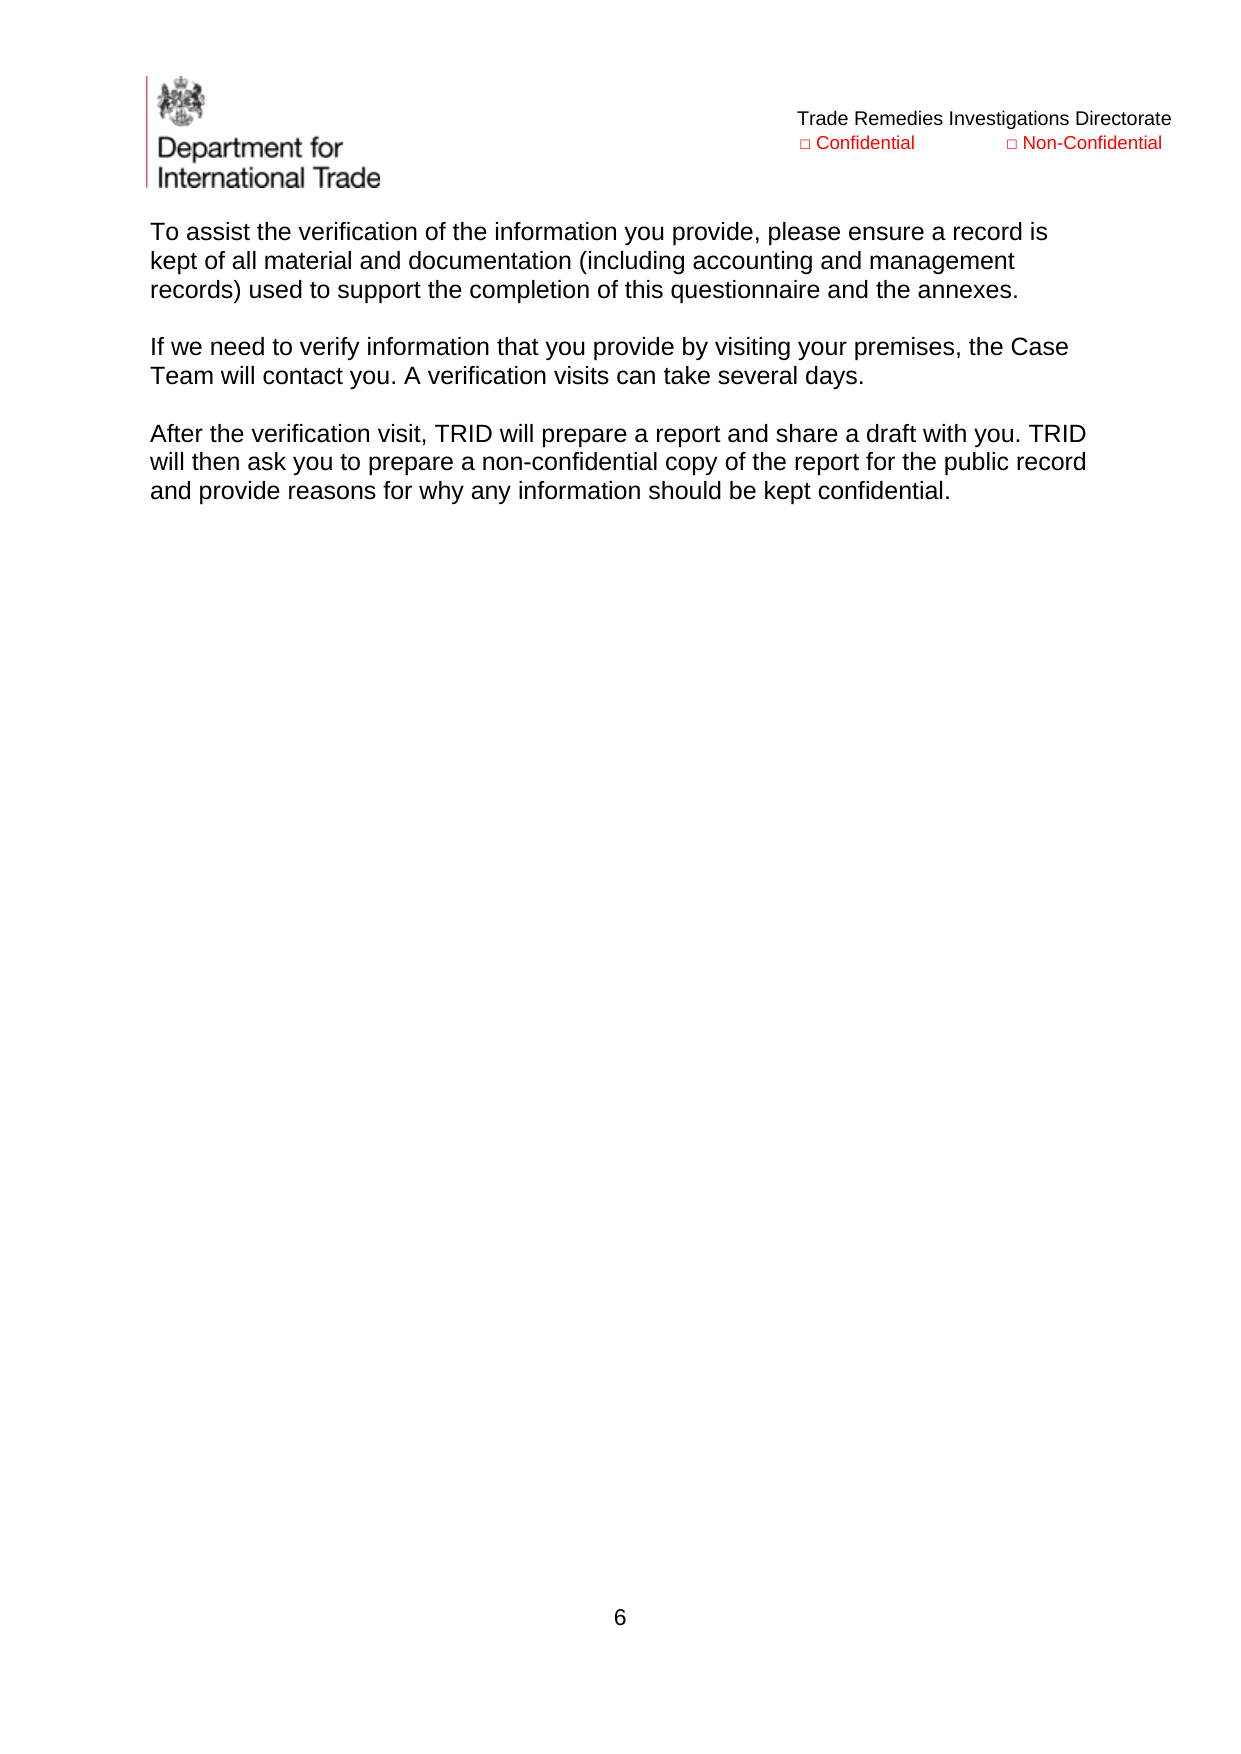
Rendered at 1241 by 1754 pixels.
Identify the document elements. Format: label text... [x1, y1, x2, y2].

text After the verification visit, TRID will prepare a report and share a draft with you. TRID will then ask you to prepare a non-confidential copy of the report for the public record and provide reasons for why any information should be kept confidential. [150, 418, 1090, 505]
text If we need to verify information that you provide by visiting your premises, the Case Team will contact you. A verification visits can take several days. [150, 332, 1090, 390]
text To assist the verification of the information you provide, please ensure a record is kept of all material and documentation (including accounting and management records) used to support the completion of this questionnaire and the annexes. [150, 217, 1090, 303]
